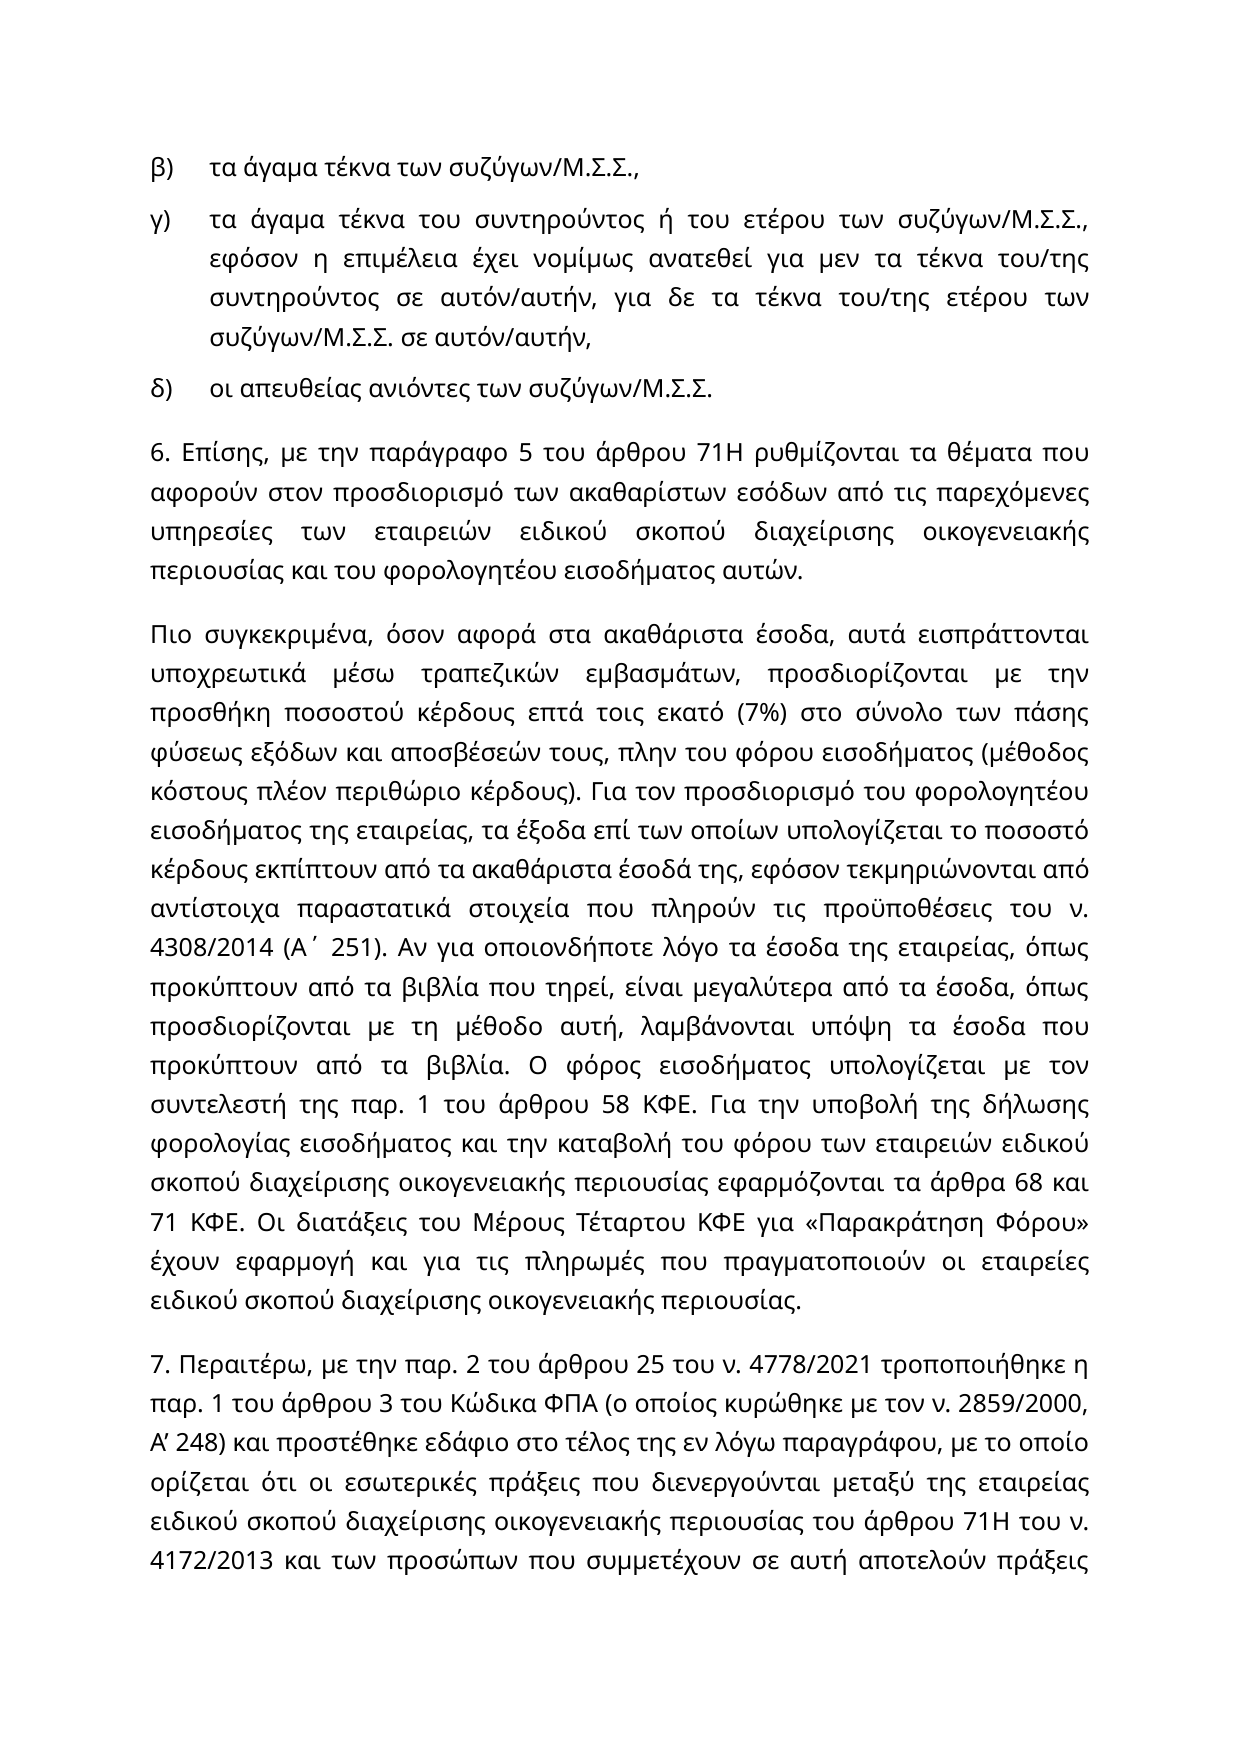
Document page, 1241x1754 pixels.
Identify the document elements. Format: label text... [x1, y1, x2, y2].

text 7. Περαιτέρω, με την παρ. 2 του άρθρου 25 του ν. 4778/2021 τροποποιήθηκε η παρ. 1 του άρθρου 3 του Κώδικα ΦΠΑ (ο οποίος κυρώθηκε με τον ν. 2859/2000, Α’ 248) και προστέθηκε εδάφιο στο τέλος της εν λόγω παραγράφου, με το οποίο ορίζεται ότι οι εσωτερικές πράξεις που διενεργούνται μεταξύ της εταιρείας ειδικού σκοπού διαχείρισης οικογενειακής περιουσίας του άρθρου 71Η του ν. 4172/2013 και των προσώπων που συμμετέχουν σε αυτή αποτελούν πράξεις [150, 1347, 1090, 1577]
list δ) οι απευθείας ανιόντες των συζύγων/Μ.Σ.Σ. [150, 371, 1090, 405]
text 6. Επίσης, με την παράγραφο 5 του άρθρου 71Η ρυθμίζονται τα θέματα που αφορούν στον προσδιορισμό των ακαθαρίστων εσόδων από τις παρεχόμενες υπηρεσίες των εταιρειών ειδικού σκοπού διαχείρισης οικογενειακής περιουσίας και του φορολογητέου εισοδήματος αυτών. [150, 435, 1090, 587]
text Πιο συγκεκριμένα, όσον αφορά στα ακαθάριστα έσοδα, αυτά εισπράττονται υποχρεωτικά μέσω τραπεζικών εμβασμάτων, προσδιορίζονται με την προσθήκη ποσοστού κέρδους επτά τοις εκατό (7%) στο σύνολο των πάσης φύσεως εξόδων και αποσβέσεών τους, πλην του φόρου εισοδήματος (μέθοδος κόστους πλέον περιθώριο κέρδους). Για τον προσδιορισμό του φορολογητέου εισοδήματος της εταιρείας, τα έξοδα επί των οποίων υπολογίζεται το ποσοστό κέρδους εκπίπτουν από τα ακαθάριστα έσοδά της, εφόσον τεκμηριώνονται από αντίστοιχα παραστατικά στοιχεία που πληρούν τις προϋποθέσεις του ν. 4308/2014 (Α΄ 251). Αν για οποιονδήποτε λόγο τα έσοδα της εταιρείας, όπως προκύπτουν από τα βιβλία που τηρεί, είναι μεγαλύτερα από τα έσοδα, όπως προσδιορίζονται με τη μέθοδο αυτή, λαμβάνονται υπόψη τα έσοδα που προκύπτουν από τα βιβλία. Ο φόρος εισοδήματος υπολογίζεται με τον συντελεστή της παρ. 1 του άρθρου 58 ΚΦΕ. Για την υποβολή της δήλωσης φορολογίας εισοδήματος και την καταβολή του φόρου των εταιρειών ειδικού σκοπού διαχείρισης οικογενειακής περιουσίας εφαρμόζονται τα άρθρα 68 και 71 ΚΦΕ. Οι διατάξεις του Μέρους Τέταρτου ΚΦΕ για «Παρακράτηση Φόρου» έχουν εφαρμογή και για τις πληρωμές που πραγματοποιούν οι εταιρείες ειδικού σκοπού διαχείρισης οικογενειακής περιουσίας. [150, 617, 1090, 1317]
list γ) τα άγαμα τέκνα του συντηρούντος ή του ετέρου των συζύγων/Μ.Σ.Σ., εφόσον η επιμέλεια έχει νομίμως ανατεθεί για μεν τα τέκνα του/της συντηρούντος σε αυτόν/αυτήν, για δε τα τέκνα του/της ετέρου των συζύγων/Μ.Σ.Σ. σε αυτόν/αυτήν, [150, 202, 1090, 353]
list β) τα άγαμα τέκνα των συζύγων/Μ.Σ.Σ., [150, 150, 1090, 184]
